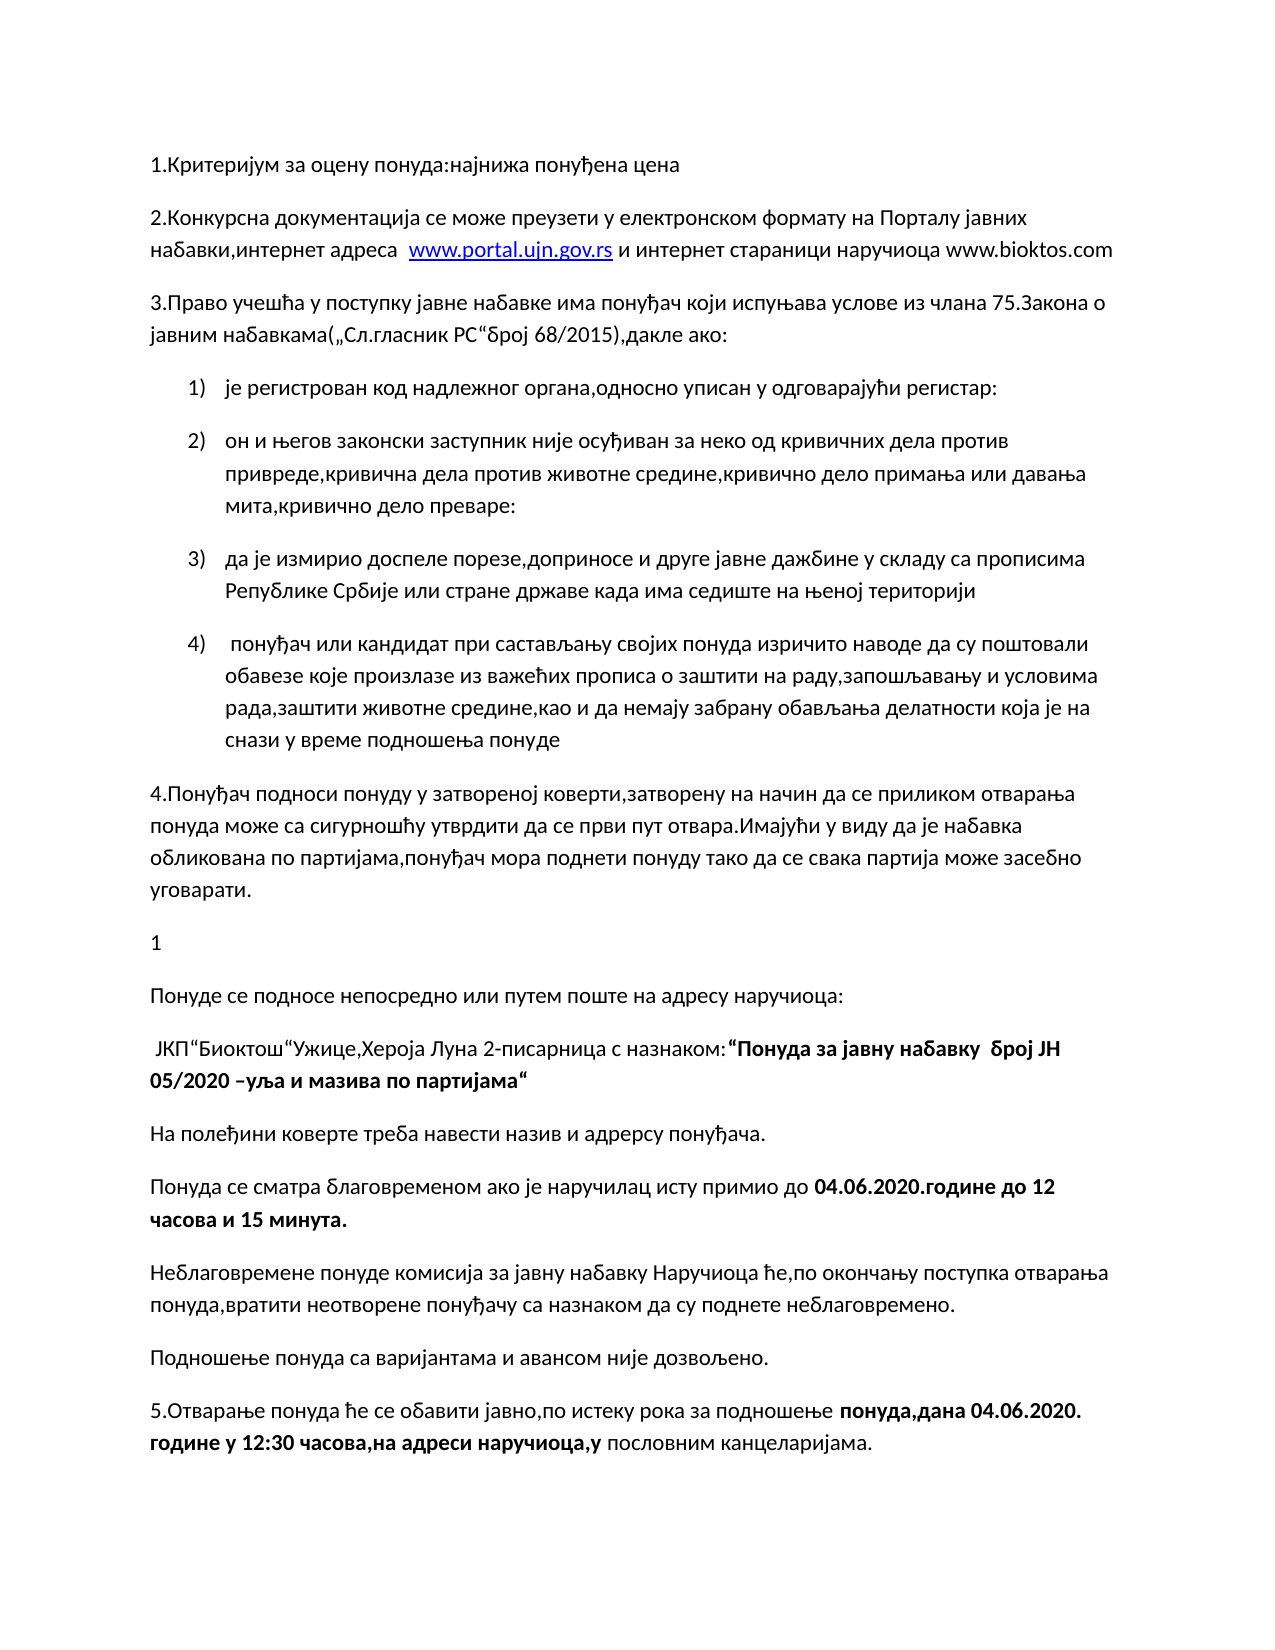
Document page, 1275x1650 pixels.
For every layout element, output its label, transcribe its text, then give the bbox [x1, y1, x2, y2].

text Неблаговремене понуде комисија за јавну набавку Наручиоца ће,по окончању поступка отварања понуда,вратити неотворене понуђачу са назнаком да су поднете неблаговремено. [150, 1258, 1125, 1318]
list он и његов законски заступник није осуђиван за неко од кривичних дела против привреде,кривична дела против животне средине,кривично дело примања или давања мита,кривично дело преваре: [187, 426, 1125, 519]
text 1.Критеријум за оцену понуда:најнижа понуђена цена [150, 150, 1125, 178]
text 2.Конкурсна документација се може преузети у електронском формату на Порталу јавних набавки,интернет адреса www.portal.ujn.gov.rs и интернет стараници наручиоца www.bioktos.com [150, 203, 1125, 263]
list да је измирио доспеле порезе,доприносе и друге јавне дажбине у складу са прописима Републике Србије или стране државе када има седиште на њеној територији [187, 544, 1125, 604]
list понуђач или кандидат при састављању својих понуда изричито наводе да су поштовали обавезе које произлазе из важећих прописа о заштити на раду,запошљавању и условима рада,заштити животне средине,као и да немају забрану обављања делатности која је на снази у време подношења понуде [187, 629, 1125, 754]
list је регистрован код надлежног органа,односно уписан у одговарајући регистар: [187, 373, 1125, 401]
text 3.Право учешћа у поступку јавне набавке има понуђач који испуњава услове из члана 75.Закона о јавним набавкама(„Сл.гласник РС“број 68/2015),дакле ако: [150, 288, 1125, 348]
text На полеђини коверте треба навести назив и адрерсу понуђача. [150, 1119, 1125, 1147]
text 5.Отварање понуда ће се обавити јавно,по истеку рока за подношење понуда,дана 04.06.2020. године у 12:30 часова,на адреси наручиоца,у пословним канцеларијама. [150, 1396, 1125, 1456]
text Понуде се подносе непосредно или путем поште на адресу наручиоца: [150, 981, 1125, 1009]
text Подношење понуда са варијантама и авансом није дозвољено. [150, 1343, 1125, 1371]
text ЈКП“Биоктош“Ужице,Хероја Луна 2-писарница с назнаком:“Понуда за јавну набавку број ЈН 05/2020 –уља и мазива по партијама“ [150, 1034, 1125, 1094]
text Понуда се сматра благовременом ако је наручилац исту примио до 04.06.2020.године до 12 часова и 15 минута. [150, 1172, 1125, 1233]
text 1 [150, 928, 1125, 956]
text 4.Понуђач подноси понуду у затвореној коверти,затворену на начин да се приликом отварања понуда може са сигурношћу утврдити да се први пут отвара.Имајући у виду да је набавка обликована по партијама,понуђач мора поднети понуду тако да се свака партија може засебно уговарати. [150, 779, 1125, 903]
